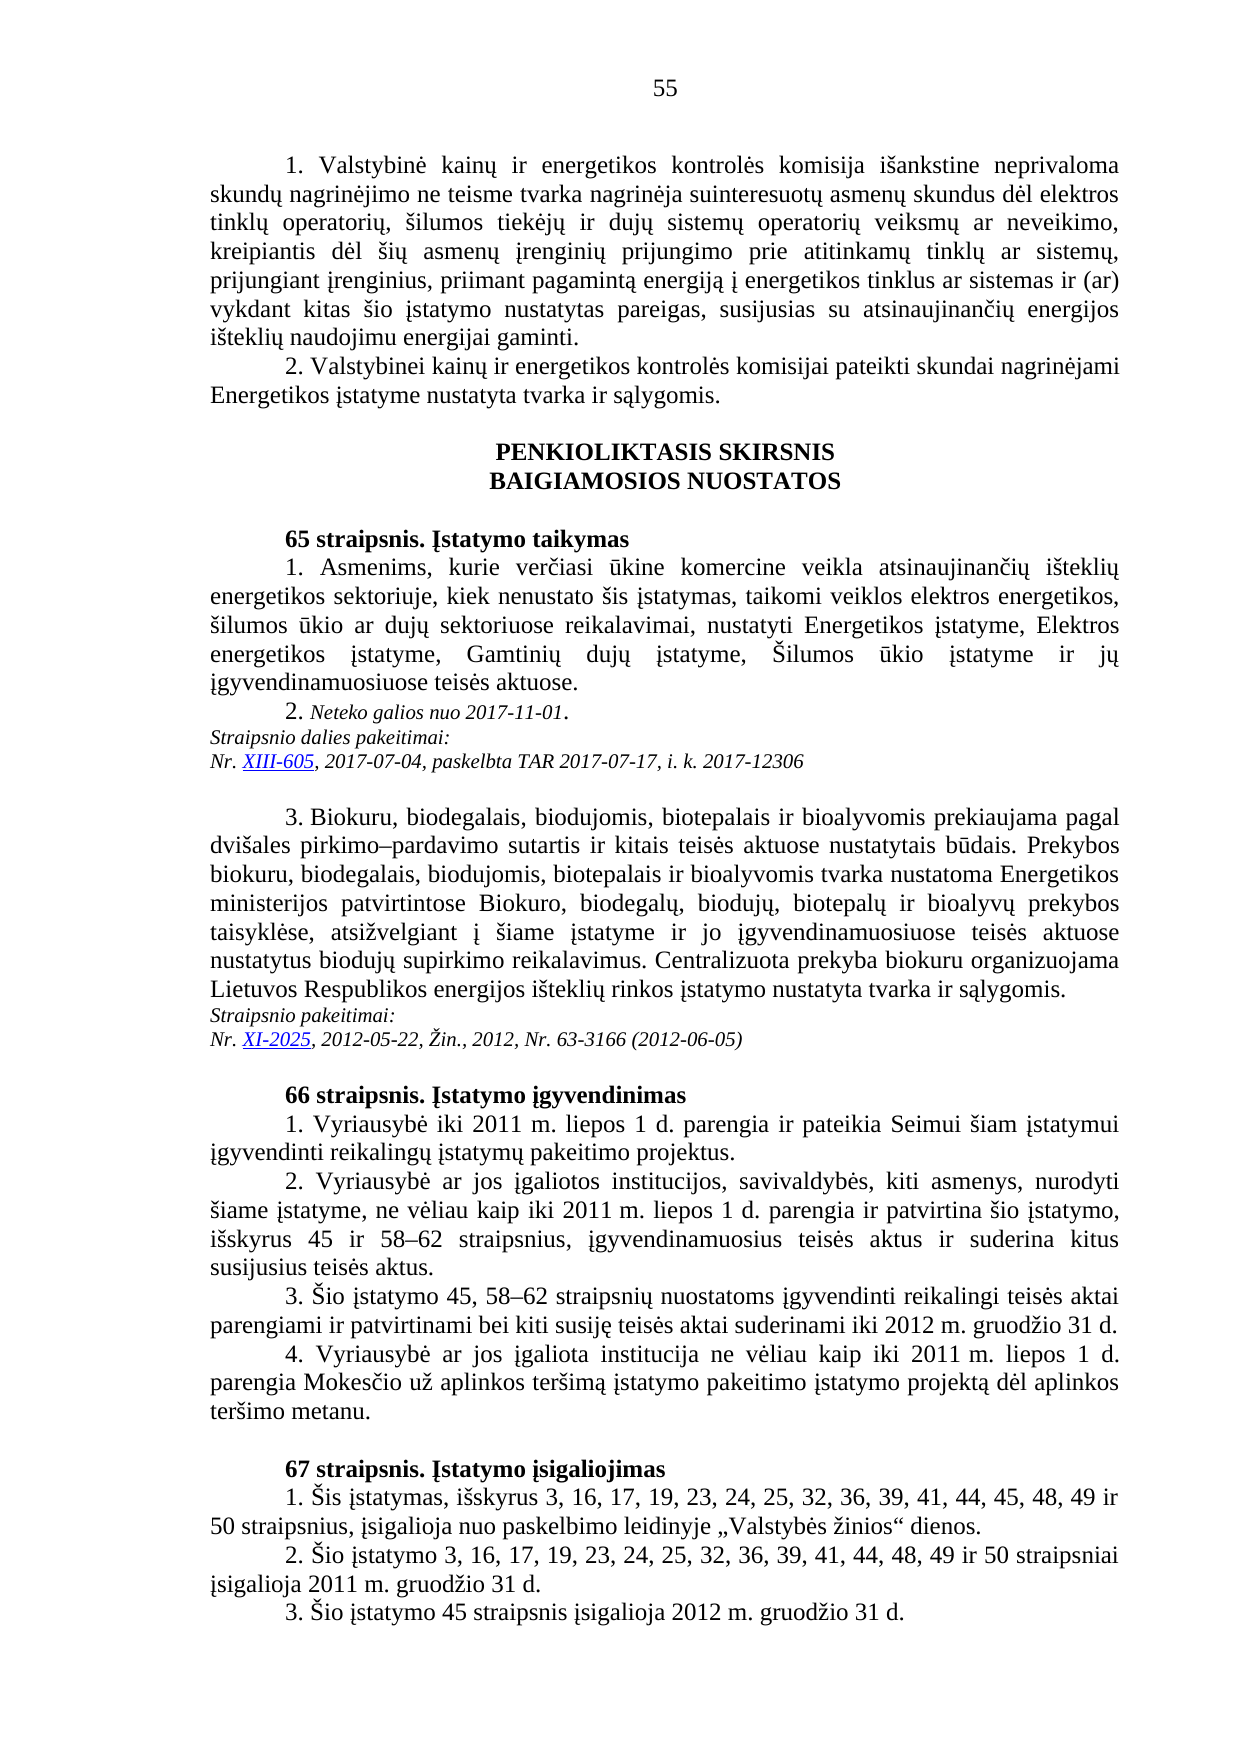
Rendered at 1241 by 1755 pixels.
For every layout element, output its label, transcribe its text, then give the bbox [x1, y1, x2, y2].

text 1. Asmenims, kurie verčiasi ūkine komercine veikla atsinaujinančių išteklių energetikos sektoriuje, kiek nenustato šis įstatymas, taikomi veiklos elektros energetikos, šilumos ūkio ar dujų sektoriuose reikalavimai, nustatyti Energetikos įstatyme, Elektros energetikos įstatyme, Gamtinių dujų įstatyme, Šilumos ūkio įstatyme ir jų įgyvendinamuosiuose teisės aktuose. [210, 552, 1120, 696]
text 3. Šio įstatymo 45 straipsnis įsigalioja 2012 m. gruodžio 31 d. [210, 1597, 1120, 1626]
text 2. Šio įstatymo 3, 16, 17, 19, 23, 24, 25, 32, 36, 39, 41, 44, 48, 49 ir 50 straipsniai įsigalioja 2011 m. gruodžio 31 d. [210, 1540, 1120, 1597]
text 66 straipsnis. Įstatymo įgyvendinimas [210, 1080, 1120, 1109]
text 2. Valstybinei kainų ir energetikos kontrolės komisijai pateikti skundai nagrinėjami Energetikos įstatyme nustatyta tvarka ir sąlygomis. [210, 351, 1120, 409]
text Straipsnio dalies pakeitimai: [210, 725, 1120, 749]
text 2. Neteko galios nuo 2017-11-01. [210, 696, 1120, 725]
text Nr. XI-2025, 2012-05-22, Žin., 2012, Nr. 63-3166 (2012-06-05) [210, 1027, 1120, 1051]
text Nr. XIII-605, 2017-07-04, paskelbta TAR 2017-07-17, i. k. 2017-12306 [210, 749, 1120, 773]
text Straipsnio pakeitimai: [210, 1003, 1120, 1027]
text 2. Vyriausybė ar jos įgaliotos institucijos, savivaldybės, kiti asmenys, nurodyti šiame įstatyme, ne vėliau kaip iki 2011 m. liepos 1 d. parengia ir patvirtina šio įstatymo, išskyrus 45 ir 58–62 straipsnius, įgyvendinamuosius teisės aktus ir suderina kitus susijusius teisės aktus. [210, 1166, 1120, 1281]
text BAIGIAMOSIOS NUOSTATOS [210, 466, 1120, 495]
text 1. Vyriausybė iki 2011 m. liepos 1 d. parengia ir pateikia Seimui šiam įstatymui įgyvendinti reikalingų įstatymų pakeitimo projektus. [210, 1109, 1120, 1166]
text 65 straipsnis. Įstatymo taikymas [210, 524, 1120, 552]
text PENKIOLIKTASIS SKIRSNIS [210, 437, 1120, 466]
text 4. Vyriausybė ar jos įgaliota institucija ne vėliau kaip iki 2011 m. liepos 1 d. parengia Mokesčio už aplinkos teršimą įstatymo pakeitimo įstatymo projektą dėl aplinkos teršimo metanu. [210, 1339, 1120, 1425]
text 67 straipsnis. Įstatymo įsigaliojimas [210, 1454, 1120, 1482]
text 3. Biokuru, biodegalais, biodujomis, biotepalais ir bioalyvomis prekiaujama pagal dvišales pirkimo–pardavimo sutartis ir kitais teisės aktuose nustatytais būdais. Prekybos biokuru, biodegalais, biodujomis, biotepalais ir bioalyvomis tvarka nustatoma Energetikos ministerijos patvirtintose Biokuro, biodegalų, biodujų, biotepalų ir bioalyvų prekybos taisyklėse, atsižvelgiant į šiame įstatyme ir jo įgyvendinamuosiuose teisės aktuose nustatytus biodujų supirkimo reikalavimus. Centralizuota prekyba biokuru organizuojama Lietuvos Respublikos energijos išteklių rinkos įstatymo nustatyta tvarka ir sąlygomis. [210, 802, 1120, 1003]
text 3. Šio įstatymo 45, 58–62 straipsnių nuostatoms įgyvendinti reikalingi teisės aktai parengiami ir patvirtinami bei kiti susiję teisės aktai suderinami iki 2012 m. gruodžio 31 d. [210, 1281, 1120, 1339]
text 1. Valstybinė kainų ir energetikos kontrolės komisija išankstine neprivaloma skundų nagrinėjimo ne teisme tvarka nagrinėja suinteresuotų asmenų skundus dėl elektros tinklų operatorių, šilumos tiekėjų ir dujų sistemų operatorių veiksmų ar neveikimo, kreipiantis dėl šių asmenų įrenginių prijungimo prie atitinkamų tinklų ar sistemų, prijungiant įrenginius, priimant pagamintą energiją į energetikos tinklus ar sistemas ir (ar) vykdant kitas šio įstatymo nustatytas pareigas, susijusias su atsinaujinančių energijos išteklių naudojimu energijai gaminti. [210, 150, 1120, 351]
text 1. Šis įstatymas, išskyrus 3, 16, 17, 19, 23, 24, 25, 32, 36, 39, 41, 44, 45, 48, 49 ir 50 straipsnius, įsigalioja nuo paskelbimo leidinyje „Valstybės žinios“ dienos. [210, 1482, 1120, 1540]
